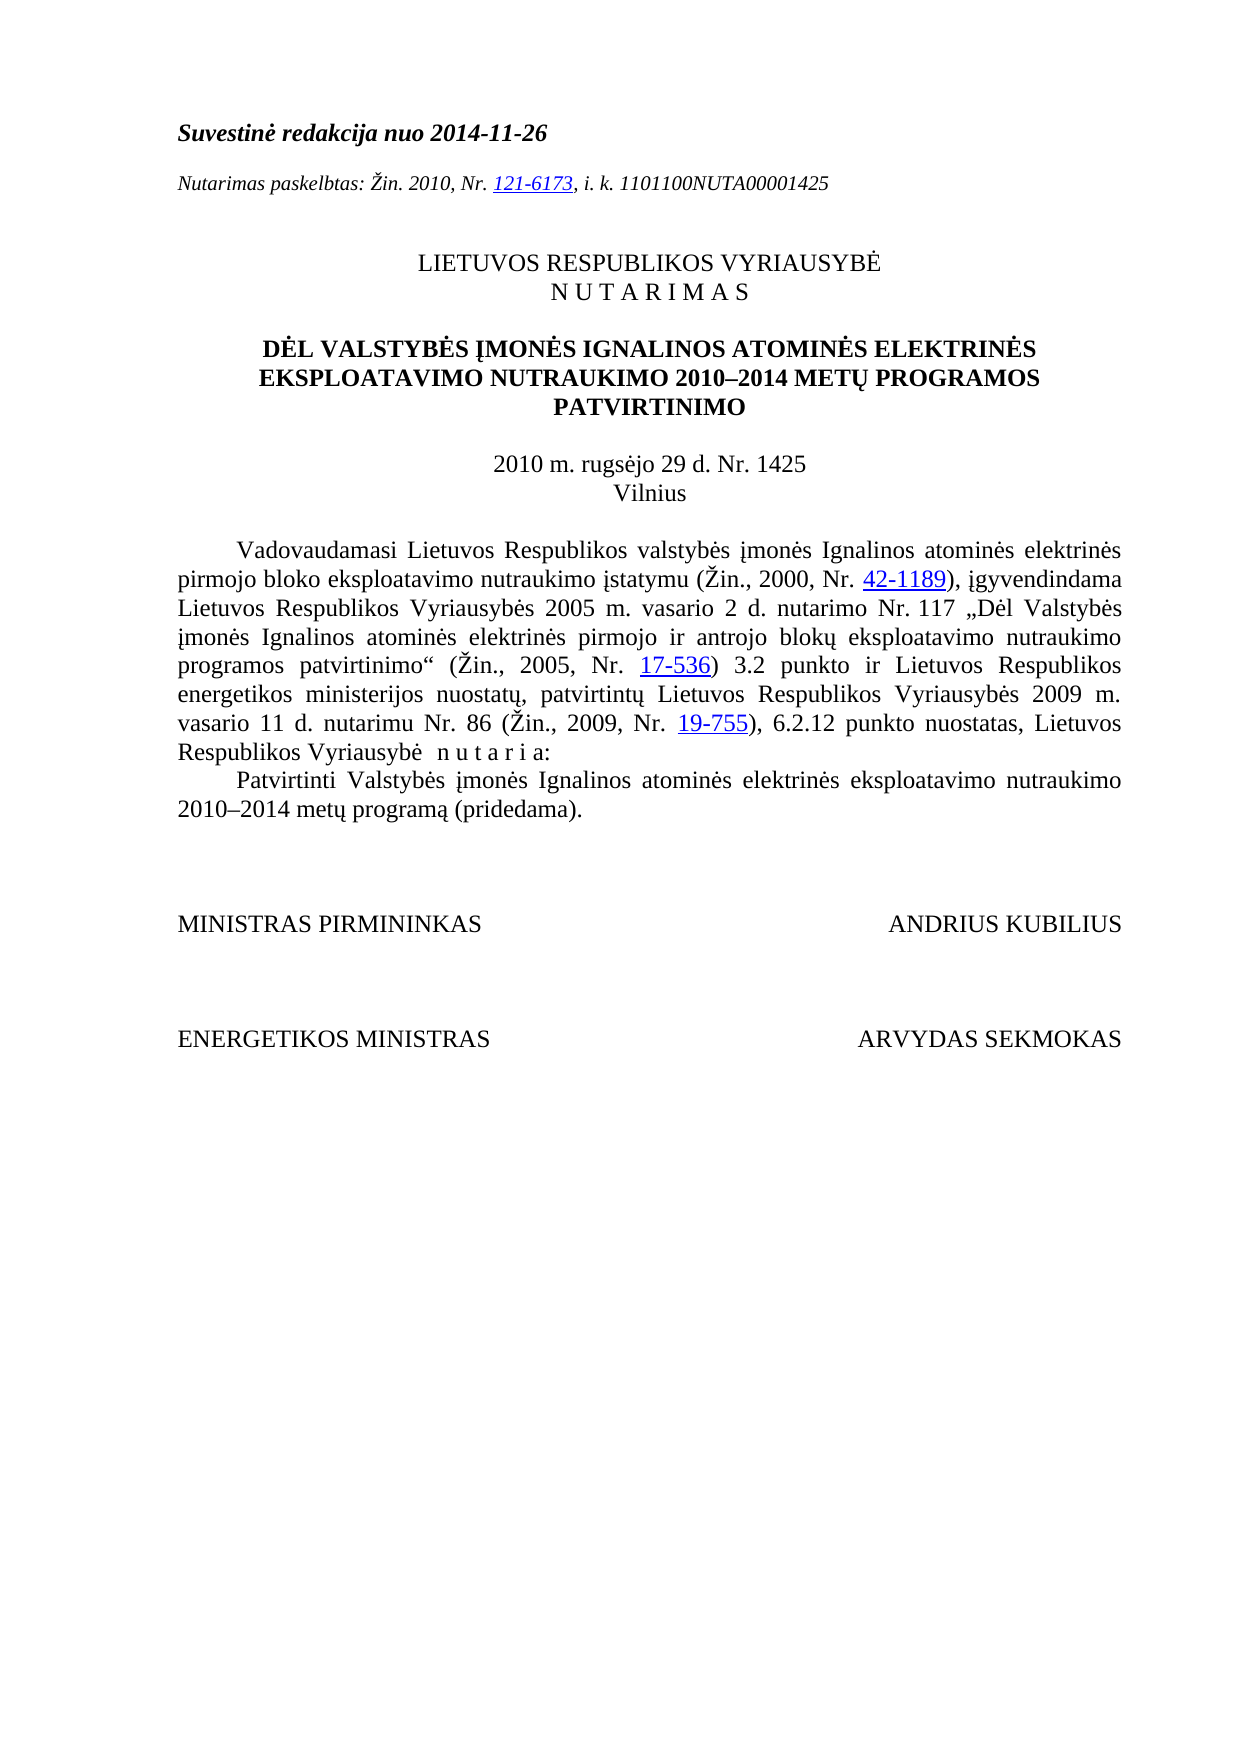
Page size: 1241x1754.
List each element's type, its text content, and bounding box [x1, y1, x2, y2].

text ENERGETIKOS MINISTRAS ARVYDAS SEKMOKAS [177, 1024, 1122, 1053]
text NUTARIMAS [177, 277, 1122, 305]
text 2010 m. rugsėjo 29 d. Nr. 1425 [177, 449, 1122, 478]
text Lietuvos Respublikos Vyriausybė [177, 248, 1122, 277]
text Vilnius [177, 478, 1122, 507]
text Vadovaudamasi Lietuvos Respublikos valstybės įmonės Ignalinos atominės elektrinės pirmojo bloko eksploatavimo nutraukimo įstatymu (Žin., 2000, Nr. 42-1189), įgyvendindama Lietuvos Respublikos Vyriausybės 2005 m. vasario 2 d. nutarimo Nr. 117 „Dėl Valstybės įmonės Ignalinos atominės elektrinės pirmojo ir antrojo blokų eksploatavimo nutraukimo programos patvirtinimo“ (Žin., 2005, Nr. 17-536) 3.2 punkto ir Lietuvos Respublikos energetikos ministerijos nuostatų, patvirtintų Lietuvos Respublikos Vyriausybės 2009 m. vasario 11 d. nutarimu Nr. 86 (Žin., 2009, Nr. 19-755), 6.2.12 punkto nuostatas, Lietuvos Respublikos Vyriausybė nutaria: [177, 535, 1122, 765]
text MINISTRAS PIRMININKAS ANDRIUS KUBILIUS [177, 909, 1122, 938]
text DĖL VALSTYBĖS ĮMONĖS IGNALINOS ATOMINĖS ELEKTRINĖS EKSPLOATAVIMO NUTRAUKIMO 2010–2014 metų PROGRAMOS PATVIRTINIMO [177, 334, 1122, 420]
text Nutarimas paskelbtas: Žin. 2010, Nr. 121-6173, i. k. 1101100NUTA00001425 [177, 171, 1122, 195]
text Suvestinė redakcija nuo 2014-11-26 [177, 118, 1122, 147]
text Patvirtinti Valstybės įmonės Ignalinos atominės elektrinės eksploatavimo nutraukimo 2010–2014 metų programą (pridedama). [177, 765, 1122, 823]
